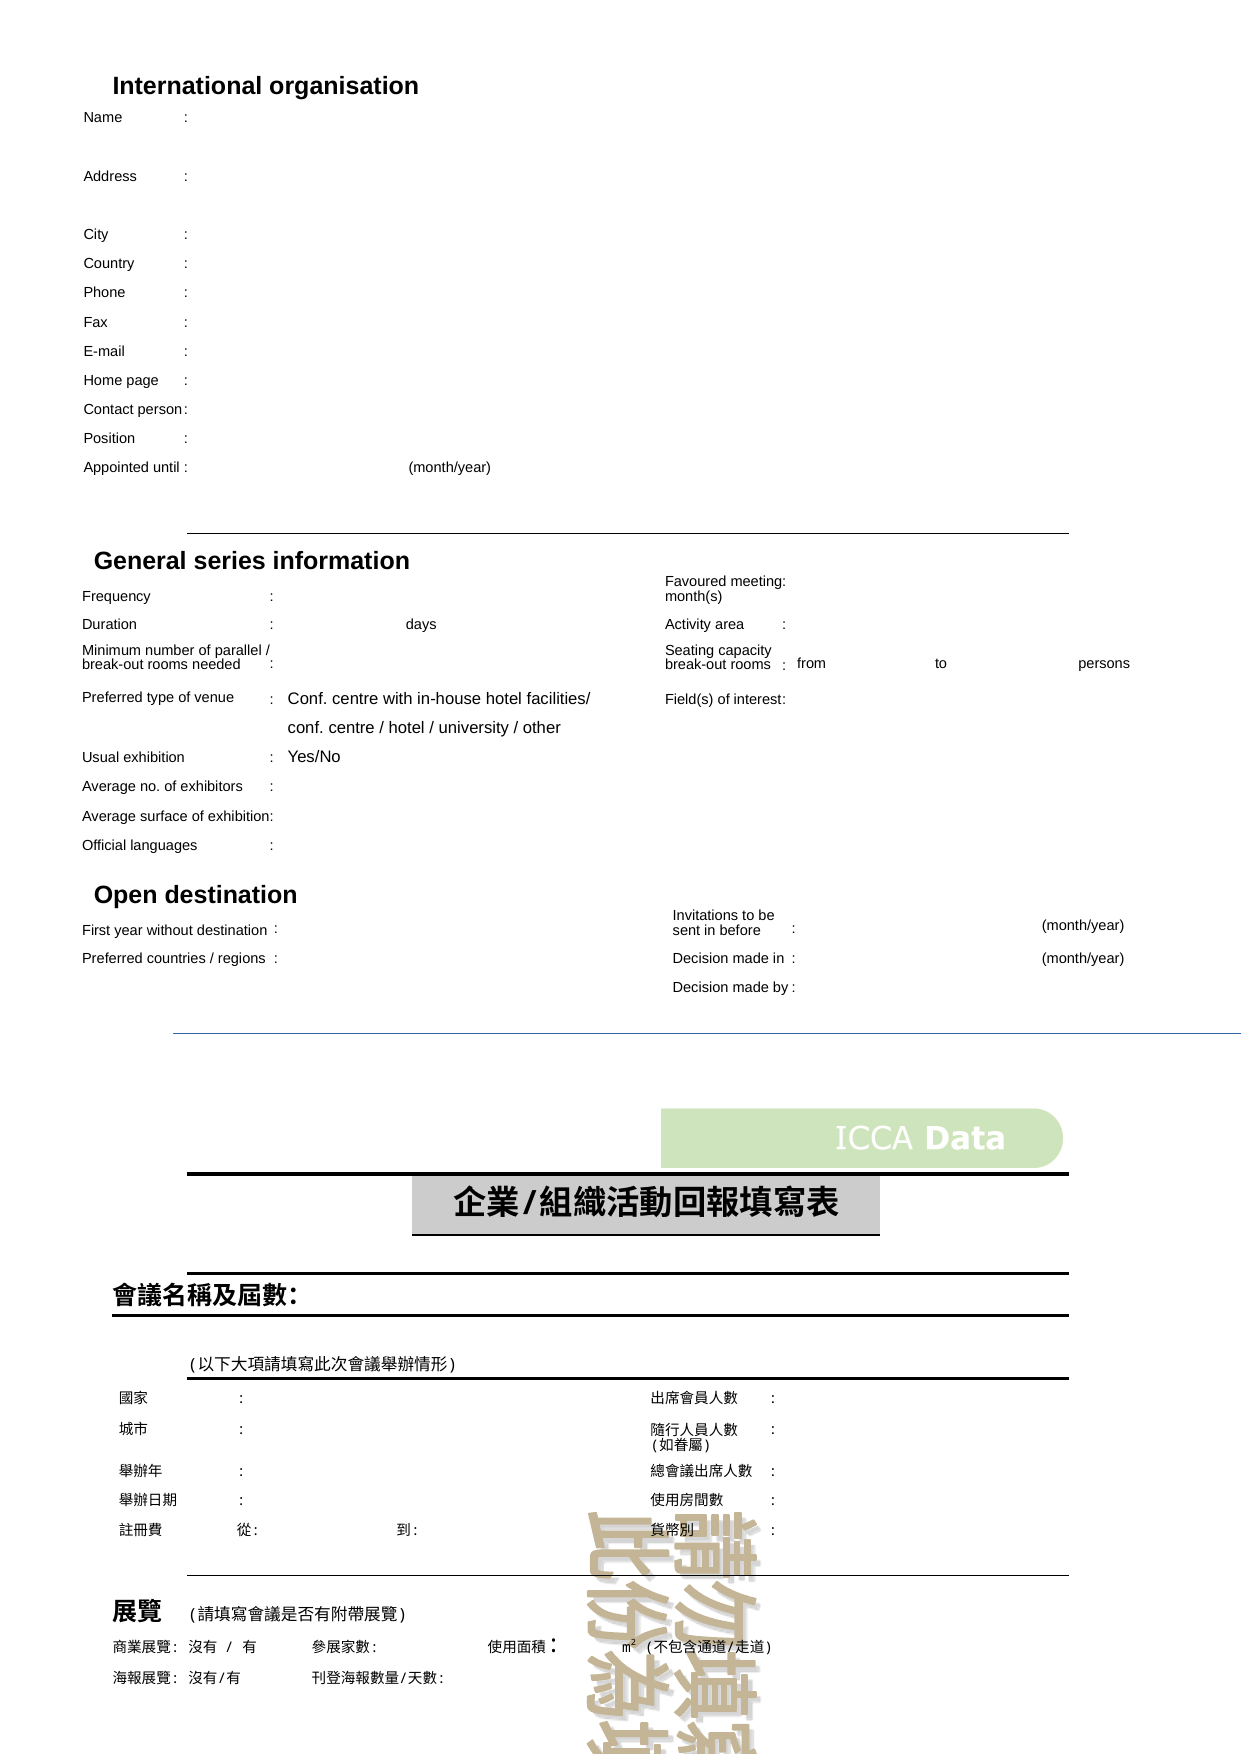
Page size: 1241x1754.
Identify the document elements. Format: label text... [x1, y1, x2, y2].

table_header 參展家數: [311, 1627, 451, 1658]
table_cell [83, 187, 184, 216]
table_cell 使用房間數 [650, 1483, 768, 1512]
text 展覽 (請填寫會議是否有附帶展覽) [112, 1591, 617, 1627]
title 企業/組織活動回報填寫表 [412, 1176, 880, 1234]
table_cell Position [83, 420, 184, 449]
table_cell [783, 1410, 1123, 1453]
table_header [251, 1380, 650, 1409]
table_cell : [184, 158, 197, 187]
text General series information [93, 547, 1069, 575]
table_header : [274, 909, 290, 940]
table_cell [1043, 333, 1158, 362]
table_cell [488, 1659, 563, 1690]
table_cell Preferred countries / regions [82, 940, 274, 969]
table_cell [742, 1512, 768, 1541]
table_cell [288, 677, 665, 681]
table_header [603, 1627, 622, 1632]
table_header [1043, 100, 1158, 129]
table_header [563, 1627, 622, 1658]
table_cell 從: [237, 1512, 296, 1541]
table_header : [791, 909, 804, 940]
table_cell [1043, 129, 1158, 158]
table_cell [269, 635, 287, 643]
table_cell : [768, 1410, 783, 1453]
table_cell : [782, 606, 797, 635]
table_cell Yes/No [288, 739, 665, 768]
table_cell days [406, 606, 665, 635]
text International organisation [112, 72, 1069, 99]
table_cell [251, 1483, 650, 1512]
table_header [304, 1627, 308, 1658]
table_cell [802, 769, 1161, 798]
table_cell [251, 1453, 650, 1482]
table_cell Preferred type of venue [82, 681, 269, 739]
table_cell [572, 450, 1043, 479]
table_cell Conf. centre with in-house hotel facilities/ conf. centre / hotel / university / other [288, 681, 665, 739]
table_cell [304, 1659, 308, 1690]
table_header Frequency [82, 575, 269, 606]
table_header m2 (不包含通道/走道) [648, 1640, 687, 1658]
table_cell [251, 1410, 650, 1453]
picture [654, 1105, 1069, 1171]
table_cell [968, 644, 1078, 677]
table_cell [783, 1453, 1123, 1482]
table_cell : [768, 1512, 783, 1541]
table_header m2 (不包含通道/走道) [690, 1627, 734, 1637]
table_cell : [184, 275, 197, 304]
table_cell 舉辦年 [119, 1453, 237, 1482]
table_cell Contact person [83, 391, 184, 420]
table_cell Decision made by [673, 969, 791, 1001]
table_cell [1043, 158, 1158, 187]
table_cell [1043, 216, 1158, 245]
table_cell [797, 635, 840, 643]
table_cell [1043, 420, 1158, 449]
table_cell [797, 681, 1161, 739]
table_cell [451, 1659, 484, 1690]
table_cell [197, 187, 1043, 216]
table_cell [184, 129, 197, 158]
table_cell [288, 644, 665, 677]
table_cell Seating capacity break-out rooms [665, 644, 782, 677]
table_cell 貨幣別 [650, 1512, 734, 1541]
table_cell Usual exhibition [82, 739, 269, 768]
table_cell [951, 635, 1026, 643]
table_cell [197, 333, 1043, 362]
text [645, 1605, 699, 1627]
table_cell [783, 1483, 1123, 1512]
table_cell E-mail [83, 333, 184, 362]
table_cell [197, 362, 1043, 391]
text (以下大項請填寫此次會議舉辦情形) [187, 1351, 1069, 1377]
table_cell : [782, 644, 797, 677]
table_cell Address [83, 158, 184, 187]
table_cell Home page [83, 362, 184, 391]
table_cell : [791, 940, 804, 969]
table_cell City [83, 216, 184, 245]
table_cell Country [83, 245, 184, 274]
table_cell : [184, 362, 197, 391]
table_cell : [237, 1410, 251, 1453]
table_cell [802, 739, 1161, 768]
table_header Invitations to be sent in before [673, 909, 791, 940]
table_cell [805, 940, 1042, 969]
table_cell Decision made in [673, 940, 791, 969]
table_cell [429, 1512, 594, 1541]
text 會議名稱及屆數： [112, 1275, 1069, 1314]
table_cell : [768, 1483, 783, 1512]
table_cell [288, 769, 665, 798]
table_cell [782, 677, 797, 681]
table_cell 海報展覽: 沒有/有 [112, 1659, 304, 1690]
table_cell : [184, 333, 197, 362]
table_cell Average no. of exhibitors [82, 769, 269, 798]
table_cell [1043, 187, 1158, 216]
table_cell : [274, 940, 290, 969]
table_cell Average surface of exhibition [82, 798, 269, 827]
table_cell [197, 245, 1043, 274]
table_cell Minimum number of parallel / break-out rooms needed [82, 644, 269, 677]
table_header : [768, 1380, 783, 1409]
table_cell [82, 677, 269, 681]
table_cell [563, 1659, 601, 1690]
table_cell [197, 275, 1043, 304]
table_header : [237, 1380, 251, 1409]
table_cell [840, 644, 935, 677]
table_cell [197, 391, 1043, 420]
table_cell (month/year) [408, 450, 572, 479]
table_cell : [269, 769, 287, 798]
text Open destination [93, 881, 1081, 909]
table_cell [288, 827, 665, 856]
table_cell [598, 1512, 650, 1517]
table_cell [1043, 304, 1158, 333]
table_header : [184, 100, 197, 129]
table_cell [288, 798, 665, 827]
table_cell [82, 969, 274, 1001]
table_cell : [184, 304, 197, 333]
table_header First year without destination [82, 909, 274, 940]
table_header 國家 [119, 1380, 237, 1409]
table_header 出席會員人數 [650, 1380, 768, 1409]
table_cell [665, 827, 802, 856]
table_cell to [935, 644, 968, 677]
table_cell [660, 1659, 695, 1681]
table_header [288, 575, 665, 606]
table_cell [840, 635, 935, 643]
table_cell [288, 635, 665, 643]
table_cell [1043, 362, 1158, 391]
table_cell [741, 1659, 871, 1690]
table_cell : [782, 681, 797, 739]
table_cell persons [1078, 644, 1161, 677]
table_cell : [269, 606, 292, 635]
table_header Favoured meeting month(s) [665, 575, 782, 606]
table_cell [665, 739, 802, 768]
table_cell [1043, 391, 1158, 420]
table_header m2 (不包含通道/走道) [622, 1647, 648, 1658]
text [737, 1591, 1069, 1627]
table_cell [782, 635, 797, 643]
table_cell [783, 1512, 1123, 1541]
table_cell [197, 129, 1043, 158]
table_cell [710, 1674, 731, 1678]
table_cell [290, 940, 672, 969]
table_cell [269, 677, 287, 681]
table_cell : [269, 644, 287, 677]
table_cell [197, 216, 1043, 245]
table_header [197, 100, 1043, 129]
table_cell [274, 969, 290, 1001]
table_cell [184, 187, 197, 216]
table_cell : [184, 216, 197, 245]
table_cell Official languages [82, 827, 269, 856]
table_cell Field(s) of interest [665, 681, 782, 739]
table_cell 刊登海報數量/天數: [311, 1659, 451, 1690]
table_cell [797, 606, 1161, 635]
table_cell [83, 129, 184, 158]
table_cell [82, 635, 269, 643]
table_cell : [237, 1453, 251, 1482]
table_header [797, 575, 1161, 606]
table_cell : [269, 681, 287, 739]
table_cell [197, 420, 1043, 449]
table_cell 註冊費 [119, 1512, 237, 1541]
table_cell [290, 969, 672, 1001]
table_cell [664, 1676, 684, 1690]
table_header [290, 909, 672, 940]
table_cell Duration [82, 606, 269, 635]
table_cell Activity area [665, 606, 782, 635]
table_cell Fax [83, 304, 184, 333]
table_cell [1026, 635, 1161, 643]
table_cell 隨行人員人數 (如眷屬) [650, 1410, 768, 1453]
table_cell Phone [83, 275, 184, 304]
table_cell : [269, 827, 287, 856]
table_cell : [791, 969, 804, 1001]
table_header m2 (不包含通道/走道) [736, 1627, 871, 1658]
table_cell : [237, 1483, 251, 1512]
table_cell [665, 769, 802, 798]
table_cell [665, 677, 782, 681]
table_cell [802, 827, 1161, 856]
table_cell [1043, 245, 1158, 274]
table_cell : [184, 245, 197, 274]
table_cell [292, 606, 406, 635]
table_cell [805, 969, 1160, 1001]
table_cell [1043, 450, 1158, 479]
table_header (month/year) [1042, 909, 1160, 940]
table_cell [197, 450, 408, 479]
table_cell : [269, 739, 287, 768]
table_cell [802, 798, 1161, 827]
table_cell (month/year) [1042, 940, 1160, 969]
table_cell [622, 1659, 646, 1676]
table_header 商業展覽: 沒有 / 有 [112, 1627, 304, 1658]
table_cell from [797, 644, 840, 677]
table_cell [797, 677, 1161, 681]
table_cell 到: [396, 1512, 429, 1541]
table_cell 城市 [119, 1410, 237, 1453]
table_header [783, 1380, 1123, 1409]
table_cell [296, 1512, 396, 1541]
table_cell [665, 635, 782, 643]
table_header [805, 909, 1042, 940]
table_header m2 (不包含通道/走道) [694, 1650, 728, 1658]
table_cell Appointed until [83, 450, 184, 479]
table_cell 舉辦日期 [119, 1483, 237, 1512]
table_header [451, 1627, 484, 1658]
table_header : [269, 575, 287, 606]
table_header 使用面積: [488, 1627, 563, 1658]
table_cell 總會議出席人數 [650, 1453, 768, 1482]
table_header : [782, 575, 797, 606]
table_cell [197, 304, 1043, 333]
table_cell : [184, 391, 197, 420]
table_cell [1043, 275, 1158, 304]
text [654, 1591, 734, 1622]
table_cell : [184, 420, 197, 449]
table_cell [197, 158, 1043, 187]
table_cell : [269, 798, 287, 827]
table_cell : [768, 1453, 783, 1482]
table_cell : [184, 450, 197, 479]
table_cell [665, 798, 802, 827]
table_header Name [83, 100, 184, 129]
table_cell [935, 635, 951, 643]
